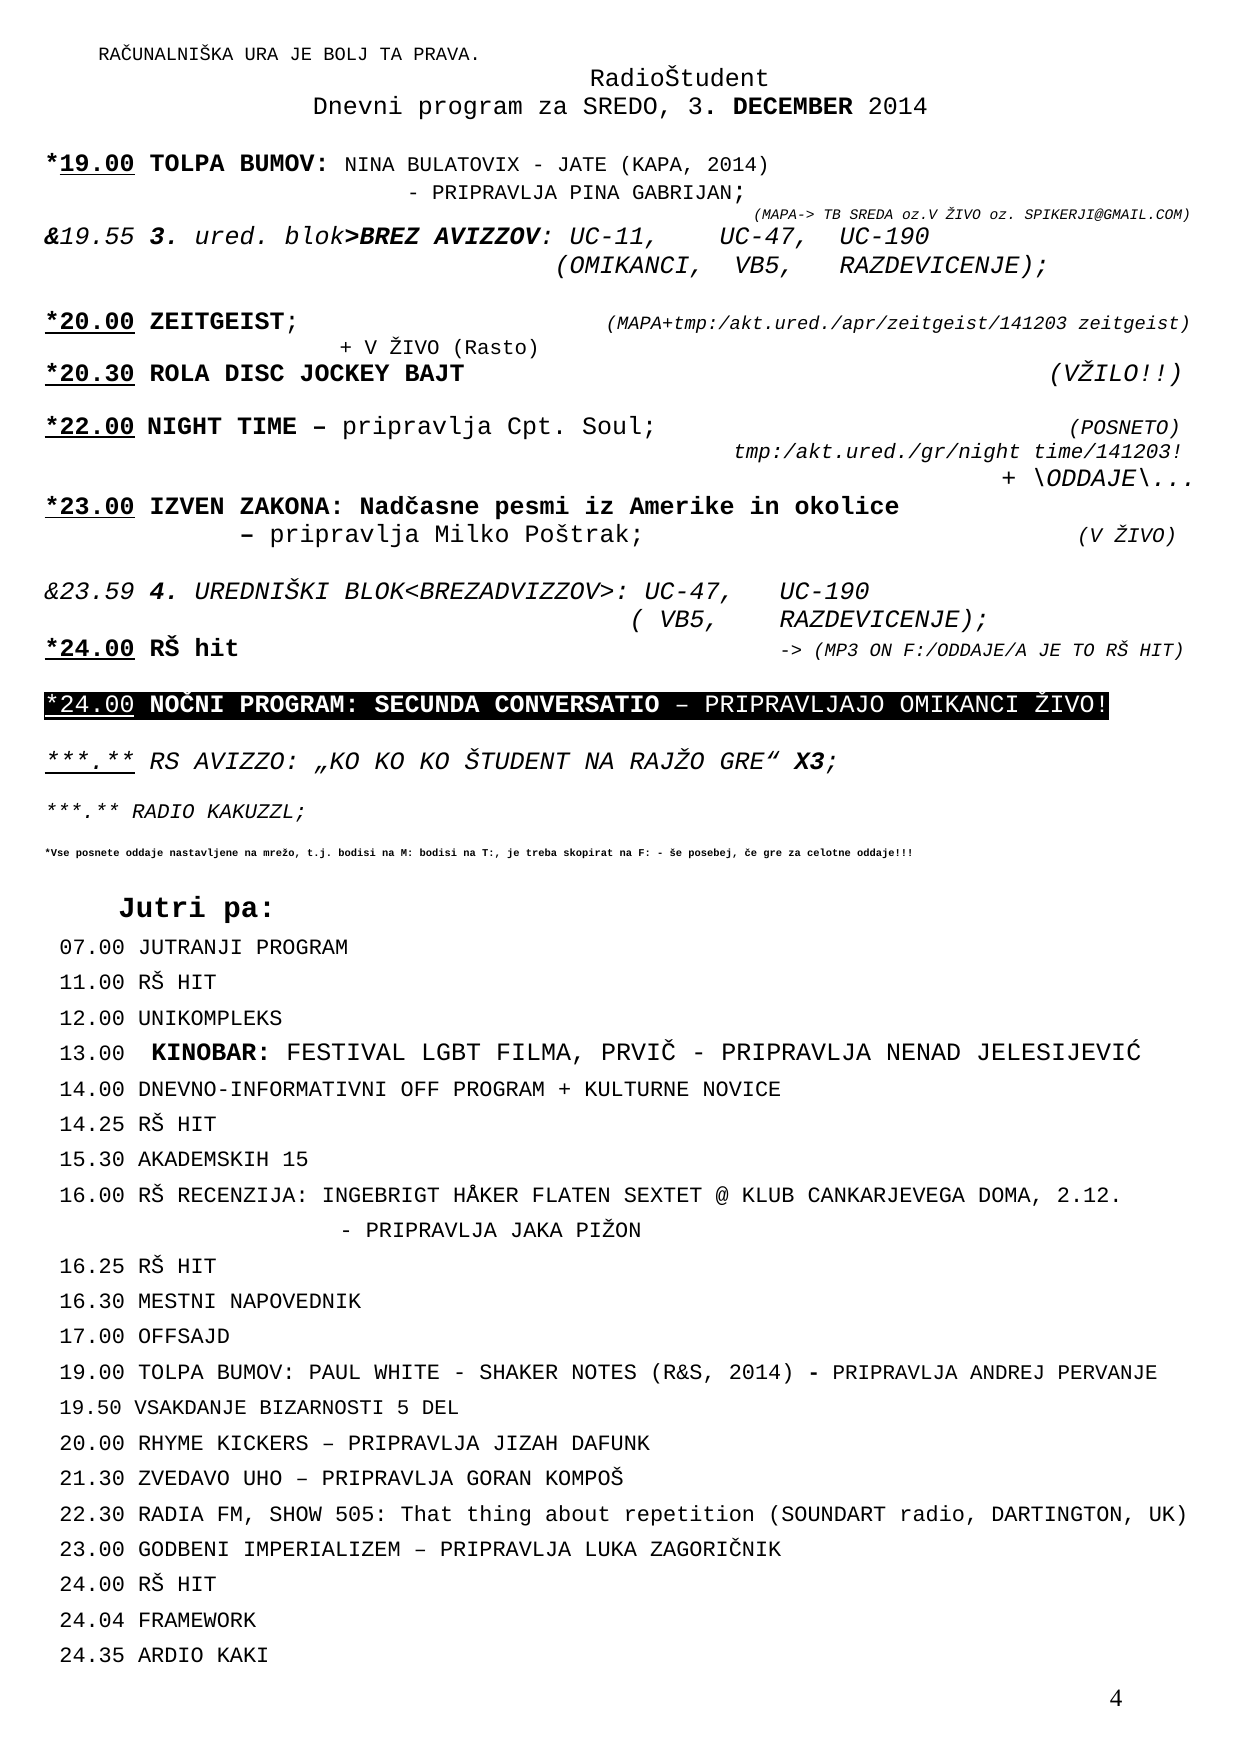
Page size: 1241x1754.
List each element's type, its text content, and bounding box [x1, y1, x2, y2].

text (OMIKANCI, VB5, RAZDEVICENJE); [44, 252, 1196, 281]
text 20.00 RHYME KICKERS – pripravlja Jizah DAFUNK [59, 1422, 1211, 1457]
text *20.30 ROLA DISC JOCKEY BAJT (VŽILO!!) [44, 361, 1196, 389]
text 13.00 KINOBAR: FESTIVAL LGBT FILMA, PRVIČ - Pripravlja Nenad Jelesijević [59, 1032, 1211, 1068]
text 14.25 RŠ hit [59, 1103, 1211, 1138]
text *24.00 NOČNI PROGRAM: SECUNDA CONVERSATIO – PRIPRAVLJAJO OMIKANCI ŽIVO! [44, 692, 1196, 720]
text Jutri pa: [118, 893, 1122, 926]
text + \ODDAJE\... [44, 465, 1196, 493]
text ***.** RS AVIZZO: „KO KO KO ŠTUDENT NA RAJŽO GRE“ X3; [44, 749, 1196, 777]
list 23.00 GODBENI IMPERIALIZEM – pripravlja Luka Zagoričnik [59, 1528, 1211, 1563]
text 11.00 RŠ hit [59, 961, 1211, 997]
text ***.** RADIO KAKUZZL; [44, 801, 1196, 824]
text 19.00 TOLPA BUMOV: PAUL WHITE - SHAKER NOTES (R&S, 2014) - pripravlja andrej pervanje [59, 1351, 1211, 1386]
text 14.00 DnevnO-informativni OFF program + KULTURNE NOVICE [59, 1068, 1211, 1103]
text &23.59 4. UREDNIŠKI BLOK<BREZADVIZZOV>: UC-47, UC-190 [44, 578, 1196, 607]
text - PRIPRAVLJA pina gabrijan; [44, 179, 1196, 207]
text 21.30 ZVEDAVO UHO – PRIPRAVLJA GORAN KOMPOŠ [59, 1457, 1211, 1493]
text 16.30 MESTNI NAPOVEDNIK [59, 1280, 1211, 1316]
text 07.00 JUTRANJI PROGRAM [59, 926, 1211, 961]
text 15.30 AKADEMSKIH 15 [59, 1138, 1211, 1174]
text 16.00 rš recenzija: INGEBRIGT HÅKER FLATEN SEXTET @ KLUB CANKARJEVEGA DOMA, 2.12. [59, 1174, 1211, 1209]
text 19.50 vsakdanje bizarnosti 5 del [59, 1386, 1211, 1422]
text 24.04 FRAMEWORK [59, 1599, 1211, 1634]
text *20.00 ZEITGEIST; (MAPA+tmp:/akt.ured./apr/zeitgeist/141203 zeitgeist) [44, 309, 1196, 337]
text – pripravlja Milko Poštrak; (V ŽIVO) [44, 522, 1196, 550]
text *23.00 IZVEN ZAKONA: Nadčasne pesmi iz Amerike in okolice [44, 493, 1196, 522]
text 24.00 RŠ hit [59, 1563, 1211, 1599]
text ( VB5, RAZDEVICENJE); [44, 607, 1196, 635]
text - PRIPRAVLJA JAKA PIŽON [59, 1209, 1211, 1245]
text 16.25 RŠ hit [59, 1245, 1211, 1280]
text *24.00 RŠ hit -> (MP3 ON F:/ODDAJE/A JE TO RŠ HIT) [44, 635, 1196, 663]
list 22.30 RADIA FM, SHOW 505: That thing about repetition (SOUNDART radio, DARTINGTON, UK) [59, 1493, 1211, 1528]
text + V ŽIVO (Rasto) [44, 337, 1196, 361]
text 24.35 aRdio KAKI [59, 1634, 1211, 1670]
text (MAPA-> TB SREDA oz.V ŽIVO oz. SPIKERJI@GMAIL.COM) [44, 207, 1196, 224]
text RadioŠtudent [118, 66, 1240, 94]
text 17.00 OFFSAJD [59, 1316, 1211, 1351]
text *Vse posnete oddaje nastavljene na mrežo, t.j. bodisi na M: bodisi na T:, je treba skopirat na F: - še posebej, če gre za celotne oddaje!!! [44, 848, 1196, 860]
text RAČUNALNIŠKA URA JE BOLJ TA PRAVA. [98, 44, 1203, 66]
text &19.55 3. ured. blok>BREZ AVIZZOV: UC-11, UC-47, UC-190 [44, 224, 1196, 252]
text *22.00 NIGHT TIME – pripravlja Cpt. Soul; (POSNETO) tmp:/akt.ured./gr/night time/141203! [44, 413, 1196, 465]
text 12.00 UNIKOMPLEKS [59, 997, 1211, 1032]
text *19.00 TOLPA BUMOV: NINA BULATOVIX - JATE (KAPA, 2014) [44, 151, 1196, 179]
text Dnevni program za SREDO, 3. DECEMBER 2014 [118, 94, 1122, 122]
